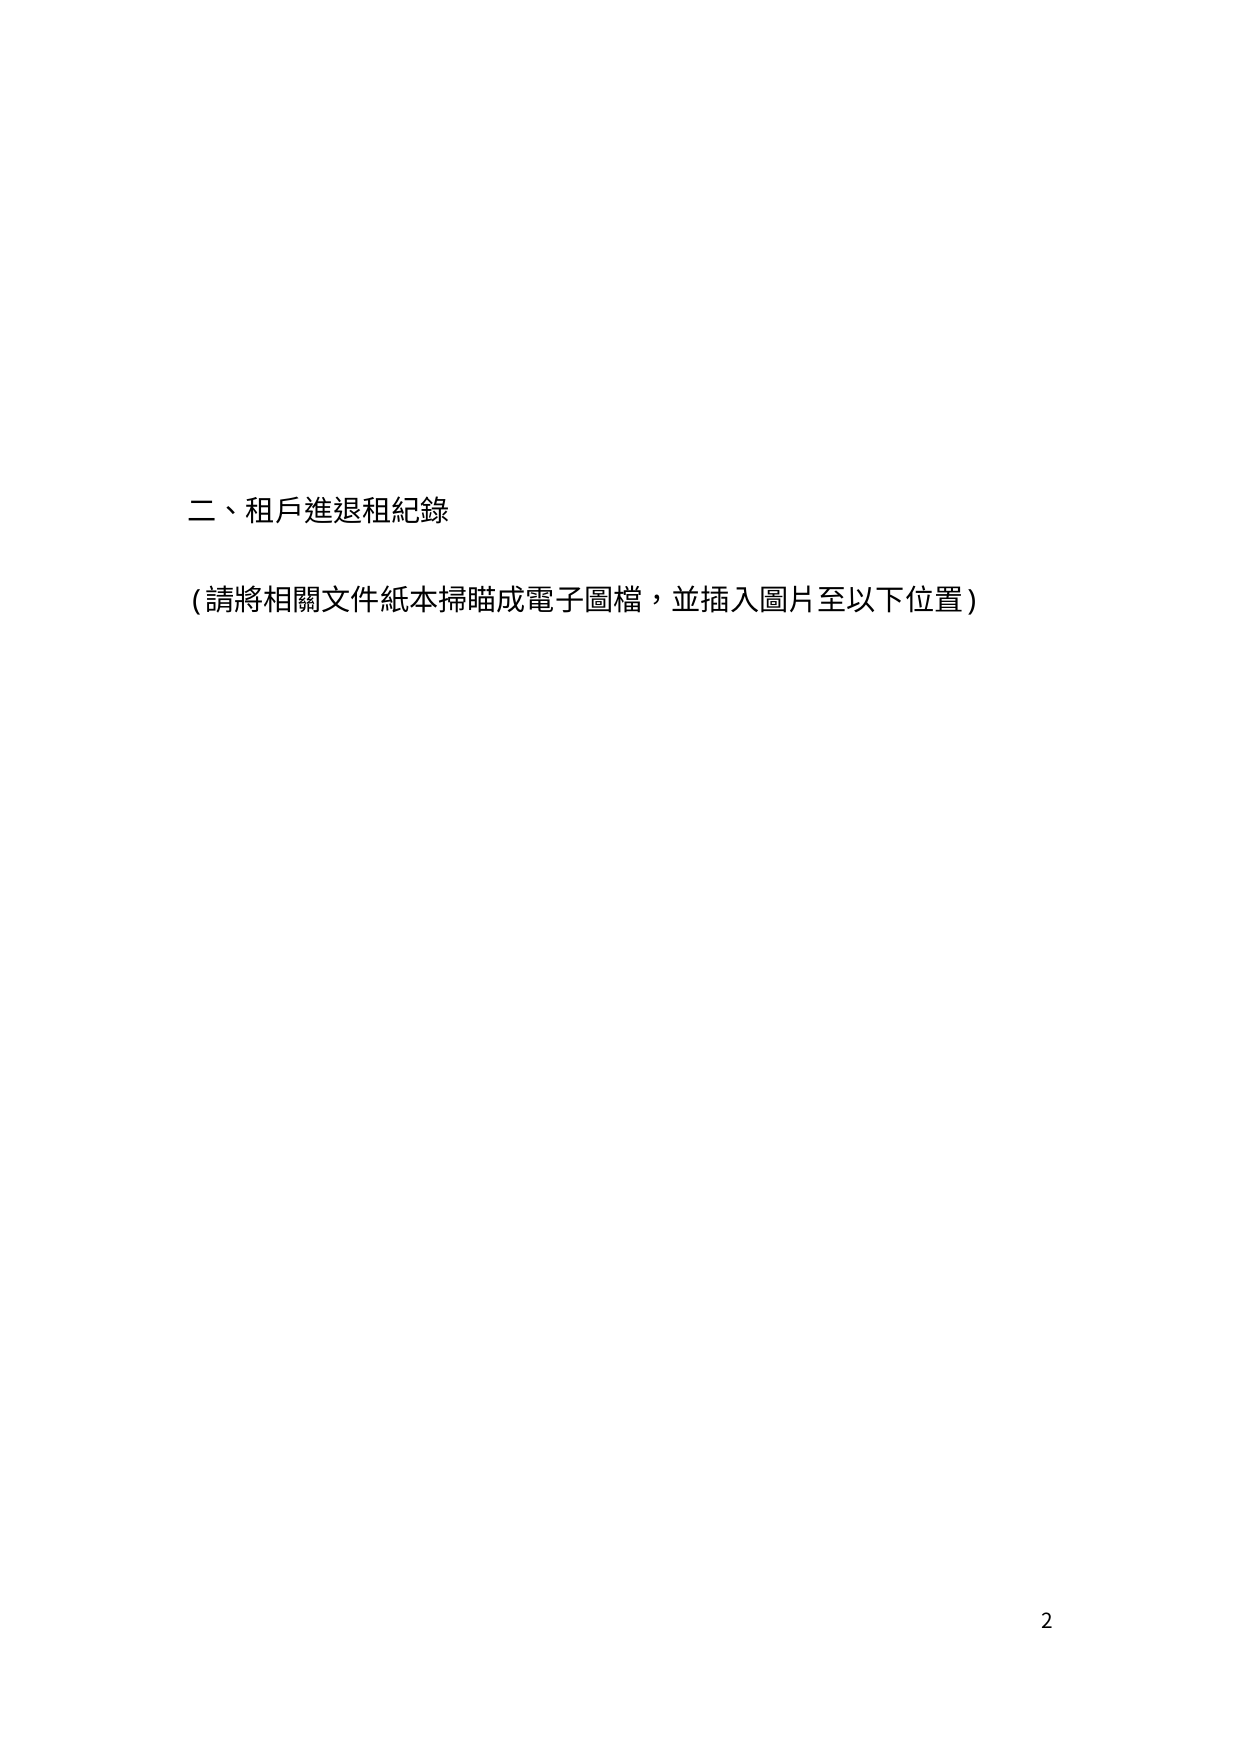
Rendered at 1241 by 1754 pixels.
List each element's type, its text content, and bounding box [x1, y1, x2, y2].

text (請將相關文件紙本掃瞄成電子圖檔，並插入圖片至以下位置) [187, 576, 1060, 619]
text 二、租戶進退租紀錄 [187, 488, 1053, 530]
